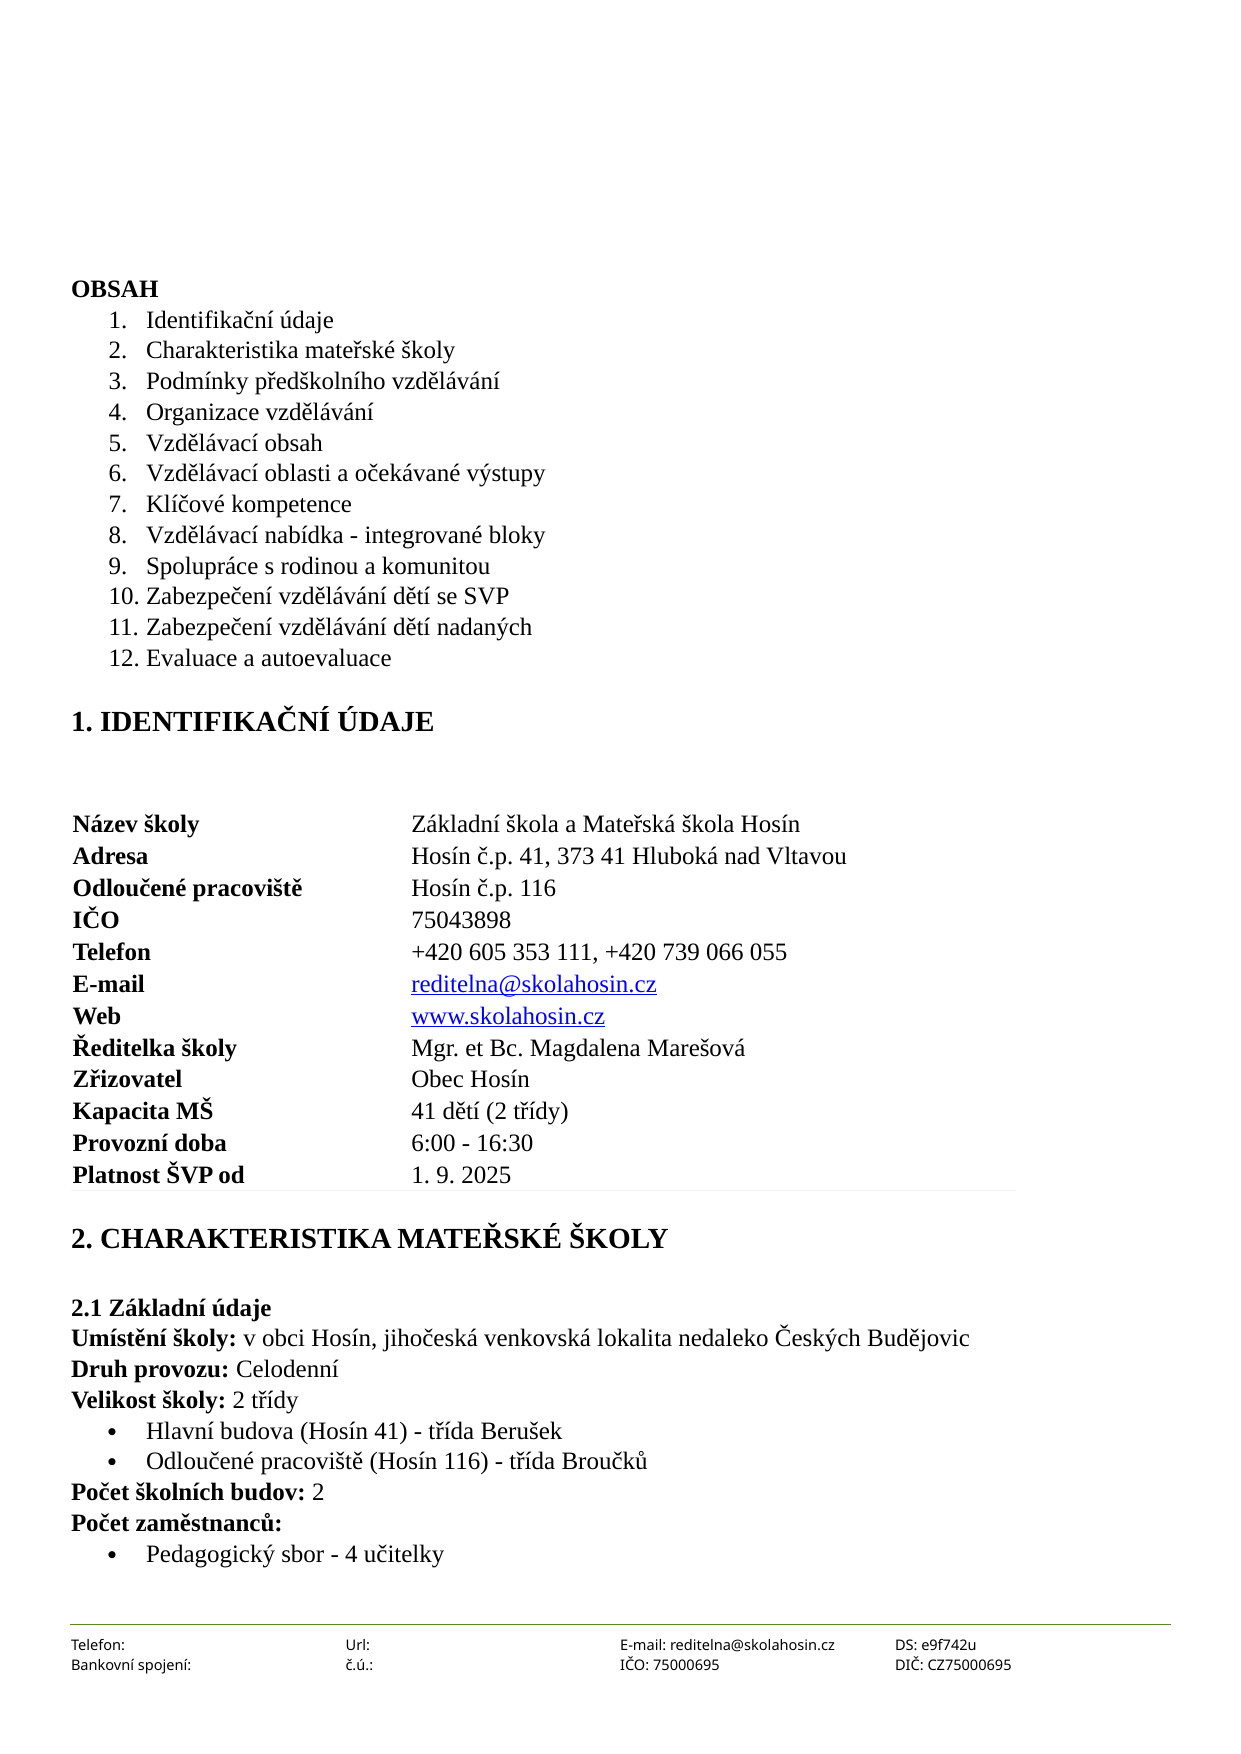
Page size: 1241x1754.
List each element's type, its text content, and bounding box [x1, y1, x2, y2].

list Klíčové kompetence [108, 489, 1169, 518]
table_cell Web [71, 999, 409, 1031]
table_cell 75043898 [410, 904, 1016, 935]
text Druh provozu: Celodenní [71, 1354, 1169, 1383]
list Vzdělávací obsah [108, 428, 1169, 457]
table_cell 1. 9. 2025 [410, 1159, 1016, 1190]
table_cell Ředitelka školy [71, 1031, 409, 1063]
table_cell reditelna@skolahosin.cz [410, 967, 1016, 999]
table_cell Adresa [71, 840, 409, 872]
table_cell Odloučené pracoviště [71, 872, 409, 903]
table_cell Mgr. et Bc. Magdalena Marešová [410, 1031, 1016, 1063]
table_cell Kapacita MŠ [71, 1095, 409, 1127]
text Počet zaměstnanců: [71, 1508, 1169, 1537]
text Počet školních budov: 2 [71, 1477, 1169, 1506]
list Vzdělávací oblasti a očekávané výstupy [108, 458, 1169, 487]
table_header [410, 776, 1016, 808]
text 1. IDENTIFIKAČNÍ ÚDAJE [71, 704, 1169, 738]
list Spolupráce s rodinou a komunitou [108, 551, 1169, 579]
table_cell E-mail [71, 967, 409, 999]
list Hlavní budova (Hosín 41) - třída Berušek [108, 1416, 1169, 1444]
table_cell Základní škola a Mateřská škola Hosín [410, 808, 1016, 840]
table_cell +420 605 353 111, +420 739 066 055 [410, 935, 1016, 967]
table_header [71, 776, 409, 808]
list Organizace vzdělávání [108, 397, 1169, 426]
table_cell Zřizovatel [71, 1063, 409, 1095]
table_cell Název školy [71, 808, 409, 840]
table_cell Telefon [71, 935, 409, 967]
list Podmínky předškolního vzdělávání [108, 366, 1169, 395]
table_cell Obec Hosín [410, 1063, 1016, 1095]
text 2.1 Základní údaje [71, 1293, 1169, 1322]
table_cell www.skolahosin.cz [410, 999, 1016, 1031]
list Vzdělávací nabídka - integrované bloky [108, 520, 1169, 549]
list Odloučené pracoviště (Hosín 116) - třída Broučků [108, 1446, 1169, 1475]
table_cell 41 dětí (2 třídy) [410, 1095, 1016, 1127]
text Velikost školy: 2 třídy [71, 1385, 1169, 1414]
text OBSAH [71, 274, 1169, 303]
table_cell Hosín č.p. 116 [410, 872, 1016, 903]
table_cell IČO [71, 904, 409, 935]
table_cell Hosín č.p. 41, 373 41 Hluboká nad Vltavou [410, 840, 1016, 872]
list Evaluace a autoevaluace [108, 643, 1169, 672]
table_cell Provozní doba [71, 1127, 409, 1158]
table_cell 6:00 - 16:30 [410, 1127, 1016, 1158]
table_cell Platnost ŠVP od [71, 1159, 409, 1190]
list Zabezpečení vzdělávání dětí se SVP [108, 581, 1169, 610]
text 2. CHARAKTERISTIKA MATEŘSKÉ ŠKOLY [71, 1221, 1169, 1255]
list Pedagogický sbor - 4 učitelky [108, 1539, 1169, 1567]
list Zabezpečení vzdělávání dětí nadaných [108, 612, 1169, 641]
text Umístění školy: v obci Hosín, jihočeská venkovská lokalita nedaleko Českých Budějovic [71, 1323, 1169, 1352]
list Charakteristika mateřské školy [108, 336, 1169, 364]
list Identifikační údaje [108, 305, 1169, 334]
